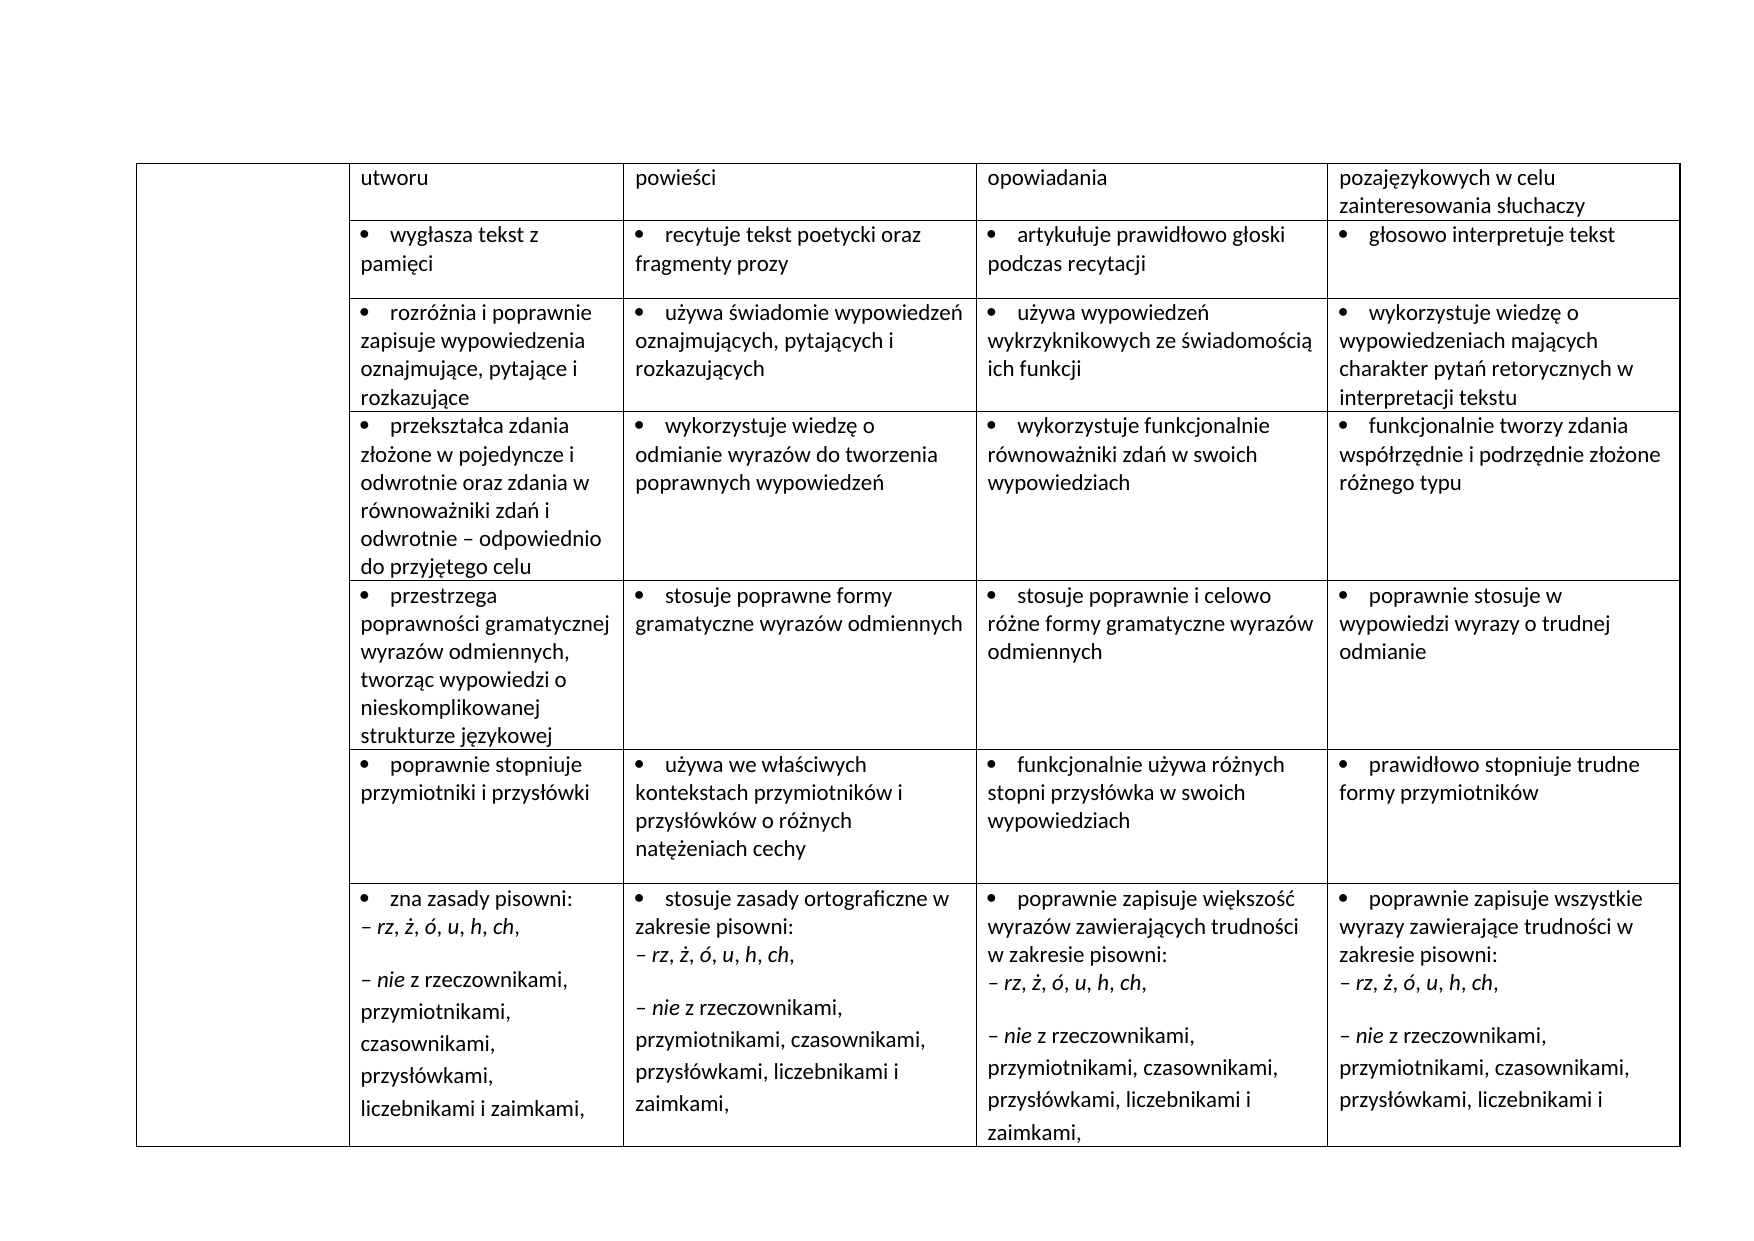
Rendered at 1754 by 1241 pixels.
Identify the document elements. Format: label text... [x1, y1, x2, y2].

table_cell używa wypowiedzeń wykrzyknikowych ze świadomością ich funkcji [977, 299, 1327, 411]
table_cell prawidłowo stopniuje trudne formy przymiotników [1328, 750, 1679, 883]
table_cell wykorzystuje wiedzę o odmianie wyrazów do tworzenia poprawnych wypowiedzeń [624, 412, 976, 580]
table_cell poprawnie stosuje w wypowiedzi wyrazy o trudnej odmianie [1328, 581, 1679, 749]
table_cell głosowo interpretuje tekst [1328, 221, 1679, 297]
table_cell stosuje poprawne formy gramatyczne wyrazów odmiennych [624, 581, 976, 749]
table_cell wykorzystuje wiedzę o wypowiedzeniach mających charakter pytań retorycznych w interpretacji tekstu [1328, 299, 1679, 411]
table_cell wykorzystuje funkcjonalnie równoważniki zdań w swoich wypowiedziach [977, 412, 1327, 580]
table_cell stosuje zasady ortograficzne w zakresie pisowni: – rz, ż, ó, u, h, ch, – nie z rzeczownikami, przymiotnikami, czasownikami, przysłówkami, liczebnikami i zaimkami, [624, 884, 976, 1146]
table_cell opowiadania [977, 164, 1327, 219]
table_cell używa świadomie wypowiedzeń oznajmujących, pytających i rozkazujących [624, 299, 976, 411]
table_cell przekształca zdania złożone w pojedyncze i odwrotnie oraz zdania w równoważniki zdań i odwrotnie – odpowiednio do przyjętego celu [350, 412, 623, 580]
table_cell poprawnie zapisuje wszystkie wyrazy zawierające trudności w zakresie pisowni: – rz, ż, ó, u, h, ch, – nie z rzeczownikami, przymiotnikami, czasownikami, przysłówkami, liczebnikami i [1328, 884, 1679, 1146]
table_cell zna zasady pisowni: – rz, ż, ó, u, h, ch, – nie z rzeczownikami, przymiotnikami, czasownikami, przysłówkami, liczebnikami i zaimkami, [350, 884, 623, 1146]
table_cell stosuje poprawnie i celowo różne formy gramatyczne wyrazów odmiennych [977, 581, 1327, 749]
table_cell poprawnie zapisuje większość wyrazów zawierających trudności w zakresie pisowni: – rz, ż, ó, u, h, ch, – nie z rzeczownikami, przymiotnikami, czasownikami, przysłówkami, liczebnikami i zaimkami, [977, 884, 1327, 1146]
table_cell artykułuje prawidłowo głoski podczas recytacji [977, 221, 1327, 297]
table_cell pozajęzykowych w celu zainteresowania słuchaczy [1328, 164, 1679, 219]
table_cell poprawnie stopniuje przymiotniki i przysłówki [350, 750, 623, 883]
table_cell przestrzega poprawności gramatycznej wyrazów odmiennych, tworząc wypowiedzi o nieskomplikowanej strukturze językowej [350, 581, 623, 749]
table_cell używa we właściwych kontekstach przymiotników i przysłówków o różnych natężeniach cechy [624, 750, 976, 883]
table_cell funkcjonalnie tworzy zdania współrzędnie i podrzędnie złożone różnego typu [1328, 412, 1679, 580]
table_cell funkcjonalnie używa różnych stopni przysłówka w swoich wypowiedziach [977, 750, 1327, 883]
table_cell powieści [624, 164, 976, 219]
table_cell utworu [350, 164, 623, 219]
table_cell recytuje tekst poetycki oraz fragmenty prozy [624, 221, 976, 297]
table_cell [137, 164, 349, 1146]
table_cell wygłasza tekst z pamięci [350, 221, 623, 297]
table_cell rozróżnia i poprawnie zapisuje wypowiedzenia oznajmujące, pytające i rozkazujące [350, 299, 623, 411]
